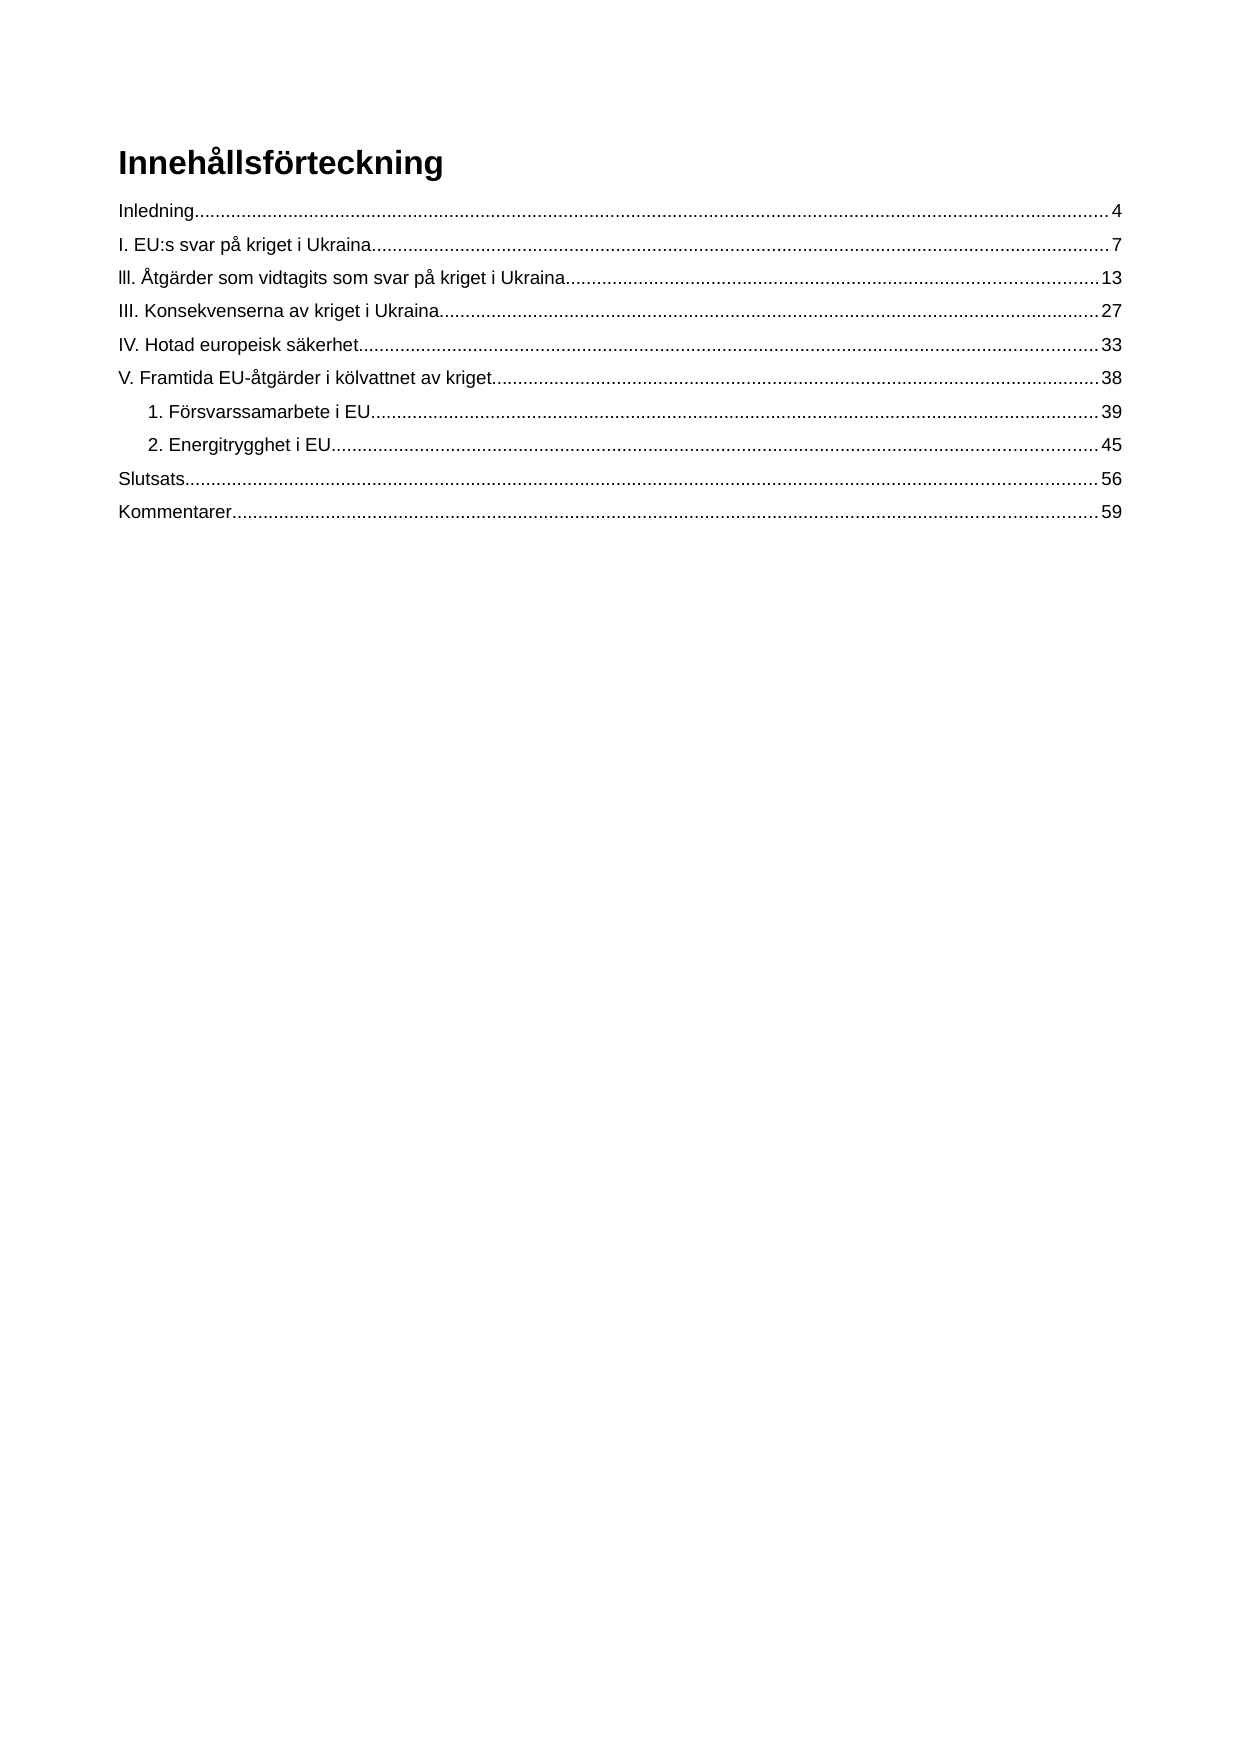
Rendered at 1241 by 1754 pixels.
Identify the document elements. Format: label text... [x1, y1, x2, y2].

text Slutsats 56 [118, 467, 1122, 489]
text III. Konsekvenserna av kriget i Ukraina 27 [118, 300, 1122, 322]
text Inledning 4 [118, 200, 1122, 222]
subtitle Innehållsförteckning [118, 143, 1122, 182]
text I. EU:s svar på kriget i Ukraina 7 [118, 233, 1122, 255]
text lll. Åtgärder som vidtagits som svar på kriget i Ukraina 13 [118, 267, 1122, 288]
text 1. Försvarssamarbete i EU 39 [148, 401, 1122, 422]
text Kommentarer 59 [118, 501, 1122, 522]
text IV. Hotad europeisk säkerhet 33 [118, 334, 1122, 355]
text V. Framtida EU-åtgärder i kölvattnet av kriget 38 [118, 367, 1122, 389]
text 2. Energitrygghet i EU 45 [148, 434, 1122, 456]
